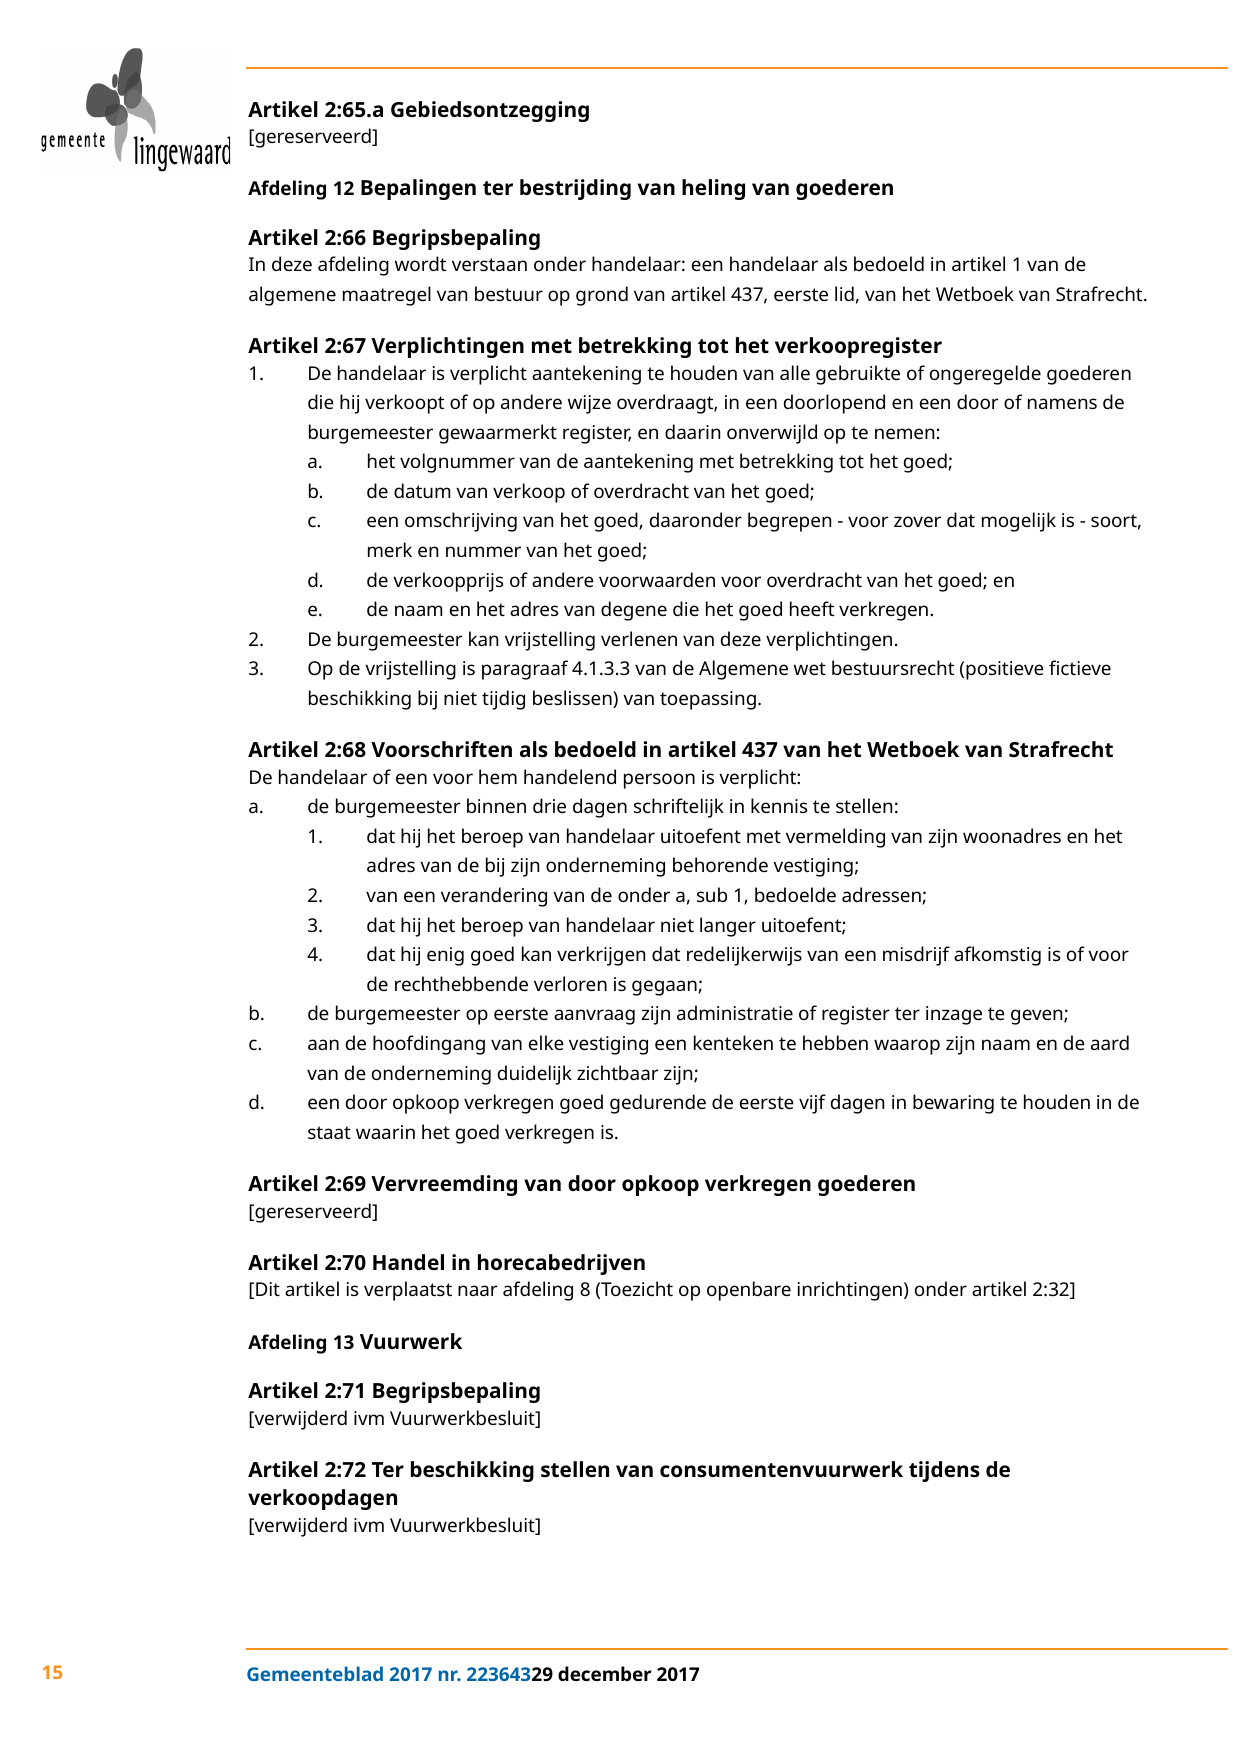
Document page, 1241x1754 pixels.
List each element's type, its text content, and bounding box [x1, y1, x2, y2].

list aan de hoofdingang van elke vestiging een kenteken te hebben waarop zijn naam en de aard van de onderneming duidelijk zichtbaar zijn; [248, 1030, 1152, 1086]
text Artikel 2:69 Vervreemding van door opkoop verkregen goederen [248, 1169, 1152, 1198]
list De burgemeester kan vrijstelling verlenen van deze verplichtingen. [248, 626, 1152, 652]
list de naam en het adres van degene die het goed heeft verkregen. [307, 596, 1152, 622]
text [Dit artikel is verplaatst naar afdeling 8 (Toezicht op openbare inrichtingen) onder artikel 2:32] [248, 1277, 1152, 1302]
text [verwijderd ivm Vuurwerkbesluit] [248, 1405, 1152, 1430]
text Artikel 2:65.a Gebiedsontzegging [248, 95, 1152, 123]
list dat hij enig goed kan verkrijgen dat redelijkerwijs van een misdrijf afkomstig is of voor de rechthebbende verloren is gegaan; [307, 941, 1152, 997]
text Artikel 2:66 Begripsbepaling [248, 223, 1152, 251]
list het volgnummer van de aantekening met betrekking tot het goed; [307, 448, 1152, 474]
text Artikel 2:72 Ter beschikking stellen van consumentenvuurwerk tijdens de verkoopdagen [248, 1455, 1152, 1512]
text Artikel 2:68 Voorschriften als bedoeld in artikel 437 van het Wetboek van Strafrecht [248, 736, 1152, 764]
list een door opkoop verkregen goed gedurende de eerste vijf dagen in bewaring te houden in de staat waarin het goed verkregen is. [248, 1089, 1152, 1145]
list de burgemeester op eerste aanvraag zijn administratie of register ter inzage te geven; [248, 1001, 1152, 1026]
list de verkoopprijs of andere voorwaarden voor overdracht van het goed; en [307, 567, 1152, 592]
list dat hij het beroep van handelaar uitoefent met vermelding van zijn woonadres en het adres van de bij zijn onderneming behorende vestiging; [307, 823, 1152, 878]
list de datum van verkoop of overdracht van het goed; [307, 478, 1152, 504]
text Afdeling 13 Vuurwerk [248, 1327, 1152, 1355]
text Afdeling 12 Bepalingen ter bestrijding van heling van goederen [248, 173, 1152, 202]
text [gereserveerd] [248, 123, 1152, 149]
text Artikel 2:70 Handel in horecabedrijven [248, 1248, 1152, 1277]
list dat hij het beroep van handelaar niet langer uitoefent; [307, 912, 1152, 938]
text De handelaar of een voor hem handelend persoon is verplicht: [248, 764, 1152, 790]
list de burgemeester binnen drie dagen schriftelijk in kennis te stellen: [248, 793, 1152, 819]
picture [41, 47, 231, 172]
list een omschrijving van het goed, daaronder begrepen - voor zover dat mogelijk is - soort, merk en nummer van het goed; [307, 508, 1152, 563]
list van een verandering van de onder a, sub 1, bedoelde adressen; [307, 882, 1152, 908]
list De handelaar is verplicht aantekening te houden van alle gebruikte of ongeregelde goederen die hij verkoopt of op andere wijze overdraagt, in een doorlopend en een door of namens de burgemeester gewaarmerkt register, en daarin onverwijld op te nemen: [248, 360, 1152, 444]
list Op de vrijstelling is paragraaf 4.1.3.3 van de Algemene wet bestuursrecht (positieve fictieve beschikking bij niet tijdig beslissen) van toepassing. [248, 656, 1152, 711]
text Artikel 2:71 Begripsbepaling [248, 1376, 1152, 1405]
text [gereserveerd] [248, 1198, 1152, 1223]
text Artikel 2:67 Verplichtingen met betrekking tot het verkoopregister [248, 331, 1152, 360]
text [verwijderd ivm Vuurwerkbesluit] [248, 1512, 1152, 1538]
text In deze afdeling wordt verstaan onder handelaar: een handelaar als bedoeld in artikel 1 van de algemene maatregel van bestuur op grond van artikel 437, eerste lid, van het Wetboek van Strafrecht. [248, 251, 1152, 307]
